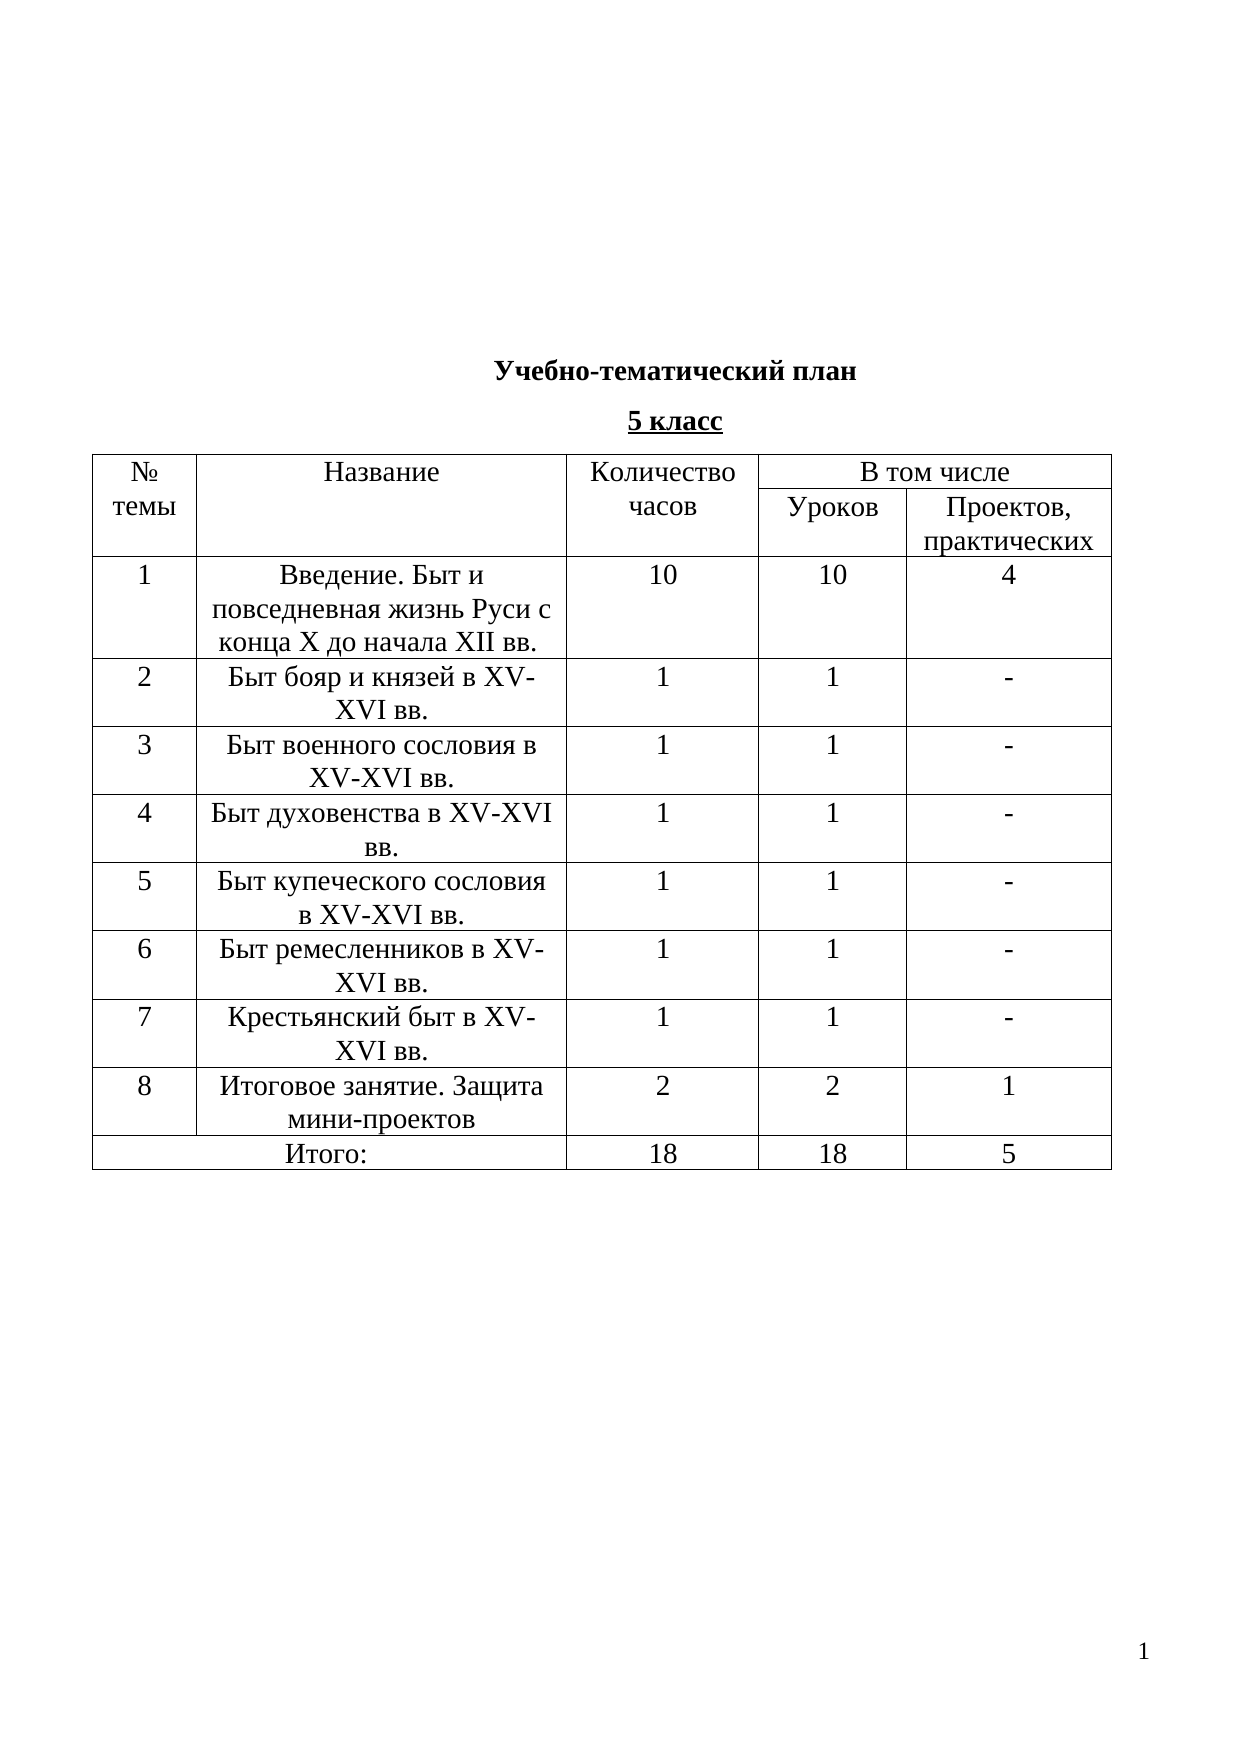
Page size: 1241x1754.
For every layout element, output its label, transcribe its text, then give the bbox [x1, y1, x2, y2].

table_cell 1 [759, 931, 906, 998]
table_cell 1 [759, 727, 906, 794]
table_cell Быт бояр и князей в XV-XVI вв. [197, 659, 566, 726]
table_cell Уроков [759, 489, 906, 556]
table_cell 1 [907, 1068, 1111, 1135]
table_cell 1 [567, 931, 758, 998]
table_cell 3 [93, 727, 196, 794]
table_cell - [907, 863, 1111, 930]
table_cell 5 [907, 1136, 1111, 1169]
table_cell 18 [759, 1136, 906, 1169]
text Учебно-тематический план [187, 353, 1162, 386]
table_header № темы [93, 455, 196, 556]
table_cell 1 [567, 795, 758, 862]
table_cell Проектов, практических [907, 489, 1111, 556]
table_cell - [907, 659, 1111, 726]
table_cell 2 [567, 1068, 758, 1135]
table_cell 10 [759, 557, 906, 658]
table_cell 1 [567, 659, 758, 726]
table_cell Итоговое занятие. Защита мини-проектов [197, 1068, 566, 1135]
table_cell 8 [93, 1068, 196, 1135]
table_cell 1 [759, 863, 906, 930]
table_cell Быт ремесленников в XV-XVI вв. [197, 931, 566, 998]
table_cell 5 [93, 863, 196, 930]
table_cell 1 [759, 659, 906, 726]
table_cell Быт купеческого сословия в XV-XVI вв. [197, 863, 566, 930]
table_cell 7 [93, 1000, 196, 1067]
table_header В том числе [759, 455, 1111, 488]
table_cell Быт духовенства в XV-XVI вв. [197, 795, 566, 862]
table_cell 10 [567, 557, 758, 658]
table_cell - [907, 931, 1111, 998]
table_cell 1 [93, 557, 196, 658]
table_cell Крестьянский быт в XV-XVI вв. [197, 1000, 566, 1067]
table_cell 18 [567, 1136, 758, 1169]
table_cell 1 [759, 795, 906, 862]
table_header Название [197, 455, 566, 556]
table_cell Введение. Быт и повседневная жизнь Руси с конца X до начала XII вв. [197, 557, 566, 658]
table_cell Итого: [93, 1136, 566, 1169]
table_cell 1 [759, 1000, 906, 1067]
table_header Количество часов [567, 455, 758, 556]
text 5 класс [187, 403, 1162, 437]
table_cell 2 [759, 1068, 906, 1135]
table_cell - [907, 1000, 1111, 1067]
table_cell - [907, 727, 1111, 794]
table_cell 6 [93, 931, 196, 998]
table_cell 1 [567, 727, 758, 794]
table_cell 1 [567, 1000, 758, 1067]
table_cell 4 [93, 795, 196, 862]
table_cell - [907, 795, 1111, 862]
table_cell 1 [567, 863, 758, 930]
table_cell 2 [93, 659, 196, 726]
table_cell Быт военного сословия в XV-XVI вв. [197, 727, 566, 794]
table_cell 4 [907, 557, 1111, 658]
